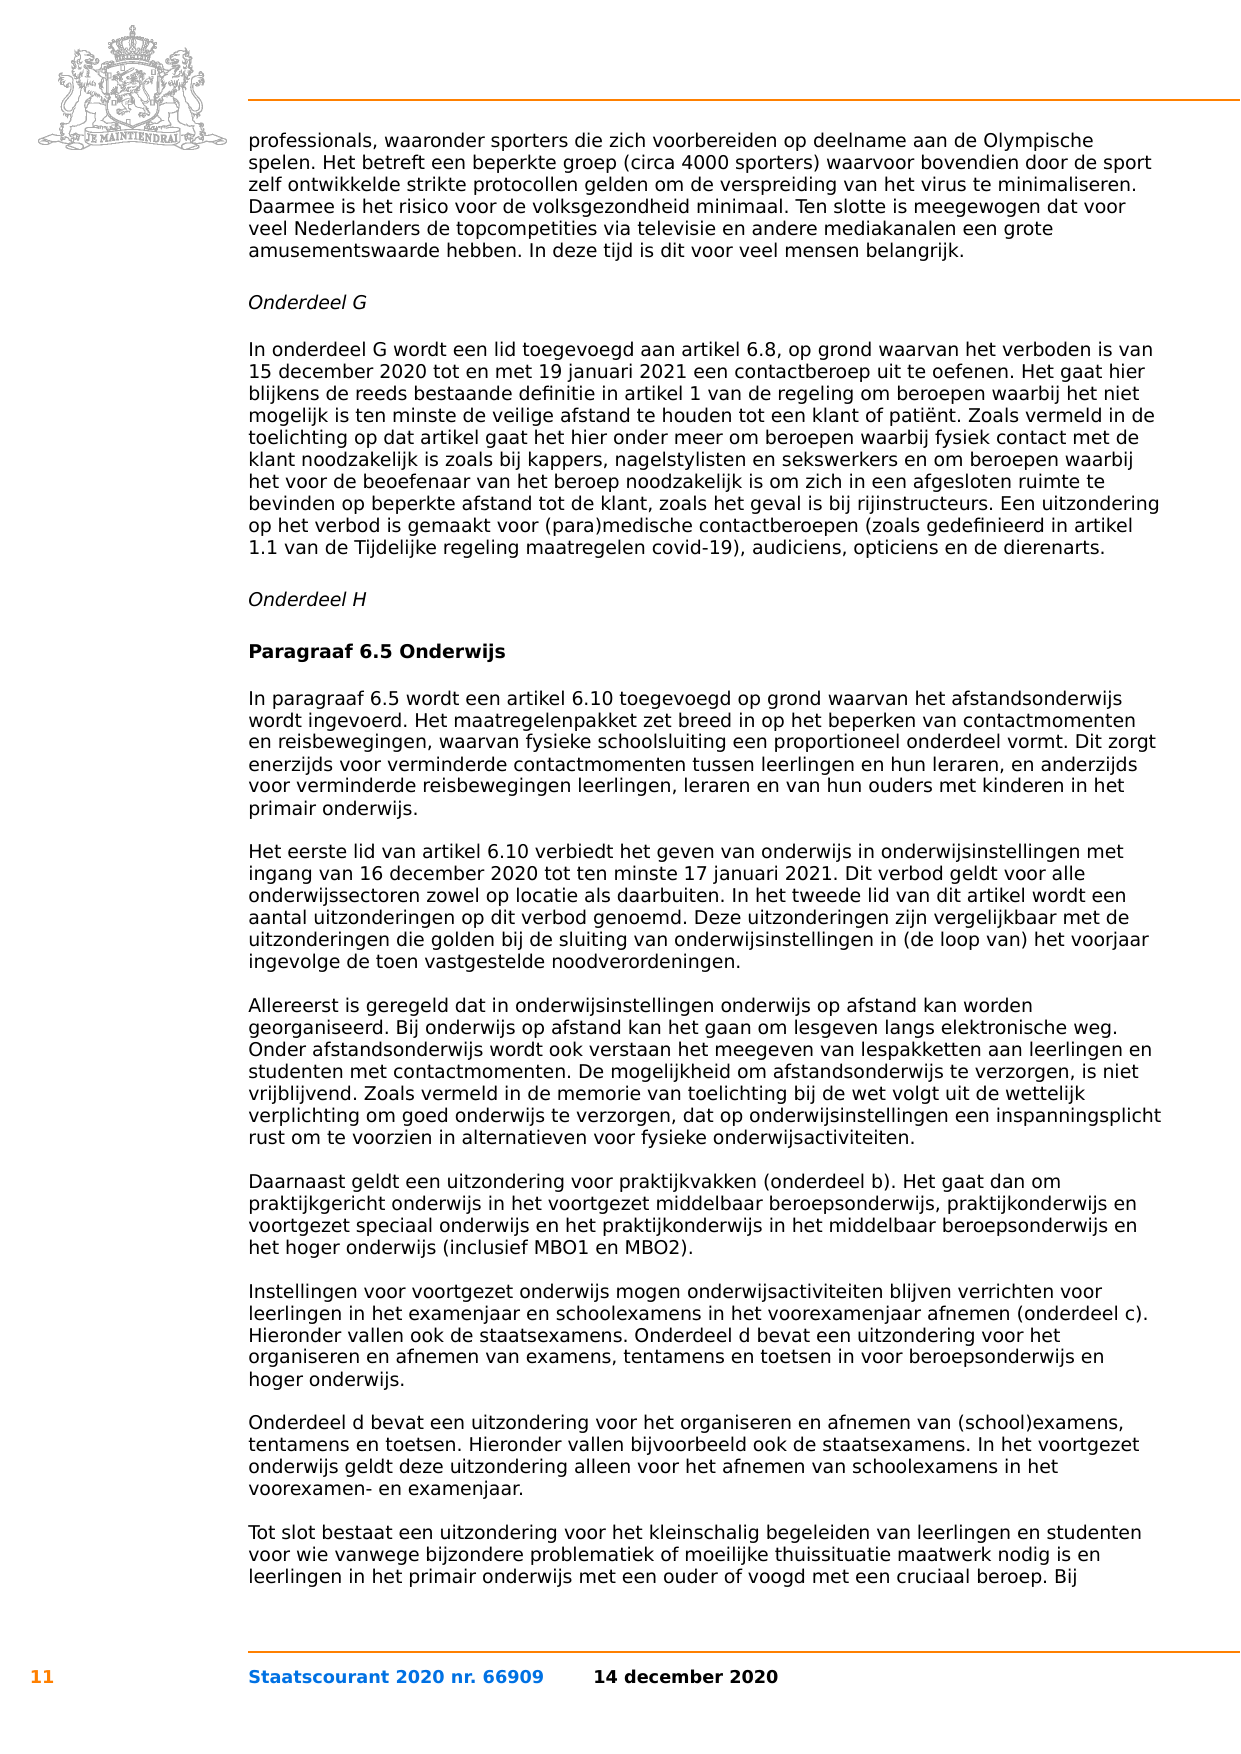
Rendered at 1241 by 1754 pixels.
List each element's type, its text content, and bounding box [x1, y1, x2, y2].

text In paragraaf 6.5 wordt een artikel 6.10 toegevoegd op grond waarvan het afstandsonderwijs wordt ingevoerd. Het maatregelenpakket zet breed in op het beperken van contactmomenten en reisbewegingen, waarvan fysieke schoolsluiting een proportioneel onderdeel vormt. Dit zorgt enerzijds voor verminderde contactmomenten tussen leerlingen en hun leraren, en anderzijds voor verminderde reisbewegingen leerlingen, leraren en van hun ouders met kinderen in het primair onderwijs. [248, 687, 1163, 819]
text professionals, waaronder sporters die zich voorbereiden op deelname aan de Olympische spelen. Het betreft een beperkte groep (circa 4000 sporters) waarvoor bovendien door de sport zelf ontwikkelde strikte protocollen gelden om de verspreiding van het virus te minimaliseren. Daarmee is het risico voor de volksgezondheid minimaal. Ten slotte is meegewogen dat voor veel Nederlanders de topcompetities via televisie en andere mediakanalen een grote amusementswaarde hebben. In deze tijd is dit voor veel mensen belangrijk. [248, 130, 1163, 262]
text Onderdeel d bevat een uitzondering voor het organiseren en afnemen van (school)examens, tentamens en toetsen. Hieronder vallen bijvoorbeeld ook de staatsexamens. In het voortgezet onderwijs geldt deze uitzondering alleen voor het afnemen van schoolexamens in het voorexamen- en examenjaar. [248, 1412, 1163, 1500]
subtitle Paragraaf 6.5 Onderwijs [248, 641, 1163, 662]
text Het eerste lid van artikel 6.10 verbiedt het geven van onderwijs in onderwijsinstellingen met ingang van 16 december 2020 tot ten minste 17 januari 2021. Dit verbod geldt voor alle onderwijssectoren zowel op locatie als daarbuiten. In het tweede lid van dit artikel wordt een aantal uitzonderingen op dit verbod genoemd. Deze uitzonderingen zijn vergelijkbaar met de uitzonderingen die golden bij de sluiting van onderwijsinstellingen in (de loop van) het voorjaar ingevolge de toen vastgestelde noodverordeningen. [248, 841, 1163, 973]
picture [38, 25, 227, 150]
text Instellingen voor voortgezet onderwijs mogen onderwijsactiviteiten blijven verrichten voor leerlingen in het examenjaar en schoolexamens in het voorexamenjaar afnemen (onderdeel c). Hieronder vallen ook de staatsexamens. Onderdeel d bevat een uitzondering voor het organiseren en afnemen van examens, tentamens en toetsen in voor beroepsonderwijs en hoger onderwijs. [248, 1281, 1163, 1390]
text Daarnaast geldt een uitzondering voor praktijkvakken (onderdeel b). Het gaat dan om praktijkgericht onderwijs in het voortgezet middelbaar beroepsonderwijs, praktijkonderwijs en voortgezet speciaal onderwijs en het praktijkonderwijs in het middelbaar beroepsonderwijs en het hoger onderwijs (inclusief MBO1 en MBO2). [248, 1171, 1163, 1259]
subtitle Onderdeel G [248, 292, 1163, 314]
text In onderdeel G wordt een lid toegevoegd aan artikel 6.8, op grond waarvan het verboden is van 15 december 2020 tot en met 19 januari 2021 een contactberoep uit te oefenen. Het gaat hier blijkens de reeds bestaande definitie in artikel 1 van de regeling om beroepen waarbij het niet mogelijk is ten minste de veilige afstand te houden tot een klant of patiënt. Zoals vermeld in de toelichting op dat artikel gaat het hier onder meer om beroepen waarbij fysiek contact met de klant noodzakelijk is zoals bij kappers, nagelstylisten en sekswerkers en om beroepen waarbij het voor de beoefenaar van het beroep noodzakelijk is om zich in een afgesloten ruimte te bevinden op beperkte afstand tot de klant, zoals het geval is bij rijinstructeurs. Een uitzondering op het verbod is gemaakt voor (para)medische contactberoepen (zoals gedefinieerd in artikel 1.1 van de Tijdelijke regeling maatregelen covid-19), audiciens, opticiens en de dierenarts. [248, 339, 1163, 558]
subtitle Onderdeel H [248, 588, 1163, 611]
text Tot slot bestaat een uitzondering voor het kleinschalig begeleiden van leerlingen en studenten voor wie vanwege bijzondere problematiek of moeilijke thuissituatie maatwerk nodig is en leerlingen in het primair onderwijs met een ouder of voogd met een cruciaal beroep. Bij [248, 1522, 1163, 1588]
text Allereerst is geregeld dat in onderwijsinstellingen onderwijs op afstand kan worden georganiseerd. Bij onderwijs op afstand kan het gaan om lesgeven langs elektronische weg. Onder afstandsonderwijs wordt ook verstaan het meegeven van lespakketten aan leerlingen en studenten met contactmomenten. De mogelijkheid om afstandsonderwijs te verzorgen, is niet vrijblijvend. Zoals vermeld in de memorie van toelichting bij de wet volgt uit de wettelijk verplichting om goed onderwijs te verzorgen, dat op onderwijsinstellingen een inspanningsplicht rust om te voorzien in alternatieven voor fysieke onderwijsactiviteiten. [248, 995, 1163, 1149]
